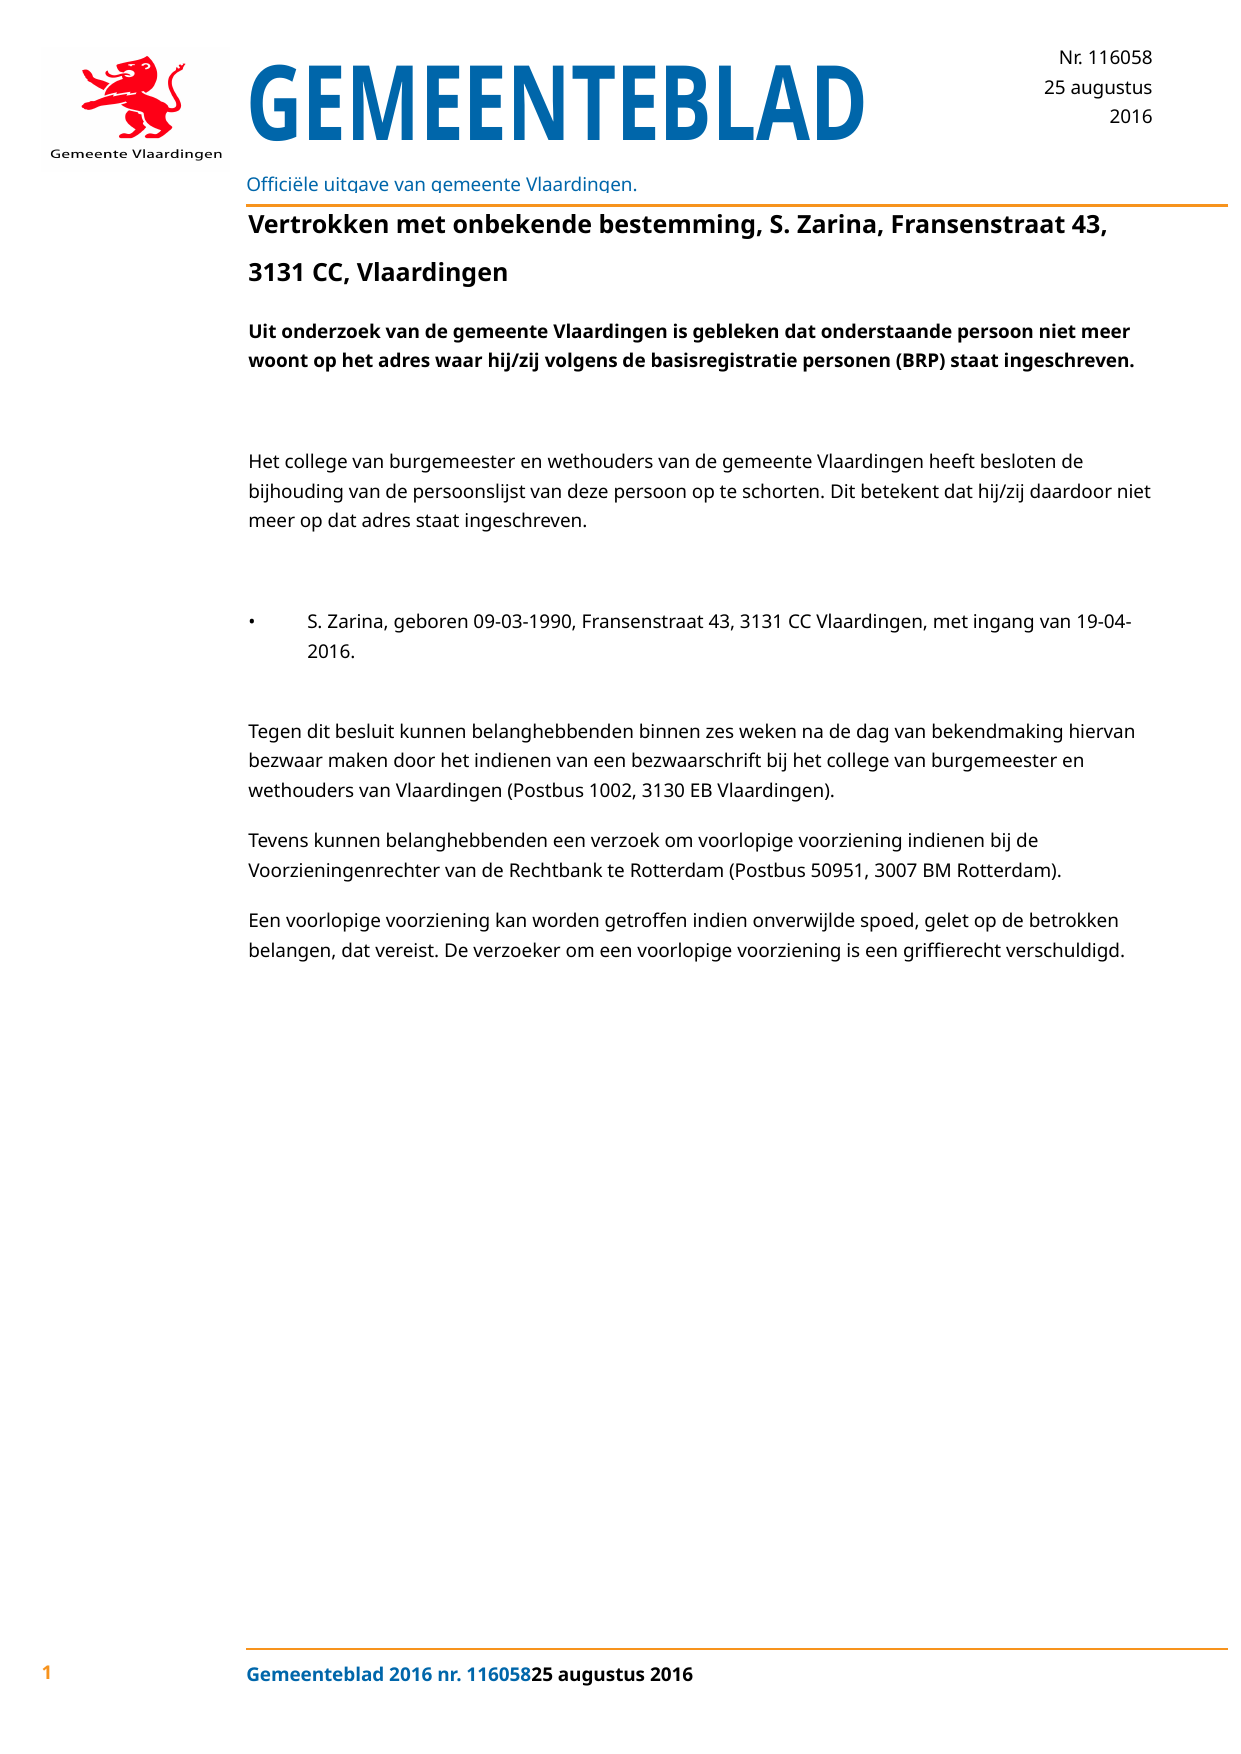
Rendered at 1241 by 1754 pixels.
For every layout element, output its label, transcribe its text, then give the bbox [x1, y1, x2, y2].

text Een voorlopige voorziening kan worden getroffen indien onverwijlde spoed, gelet op de betrokken belangen, dat vereist. De verzoeker om een voorlopige voorziening is een griffierecht verschuldigd. [248, 907, 1152, 963]
picture [41, 47, 231, 172]
text Uit onderzoek van de gemeente Vlaardingen is gebleken dat onderstaande persoon niet meer woont op het adres waar hij/zij volgens de basisregistratie personen (BRP) staat ingeschreven. [248, 318, 1152, 373]
text Tevens kunnen belanghebbenden een verzoek om voorlopige voorziening indienen bij de Voorzieningenrechter van de Rechtbank te Rotterdam (Postbus 50951, 3007 BM Rotterdam). [248, 827, 1152, 883]
text Het college van burgemeester en wethouders van de gemeente Vlaardingen heeft besloten de bijhouding van de persoonslijst van deze persoon op te schorten. Dit betekent dat hij/zij daardoor niet meer op dat adres staat ingeschreven. [248, 448, 1152, 533]
text Vertrokken met onbekende bestemming, S. Zarina, Fransenstraat 43, 3131 CC, Vlaardingen [248, 207, 1152, 288]
text Tegen dit besluit kunnen belanghebbenden binnen zes weken na de dag van bekendmaking hiervan bezwaar maken door het indienen van een bezwaarschrift bij het college van burgemeester en wethouders van Vlaardingen (Postbus 1002, 3130 EB Vlaardingen). [248, 718, 1152, 803]
list S. Zarina, geboren 09-03-1990, Fransenstraat 43, 3131 CC Vlaardingen, met ingang van 19-04-2016. [248, 608, 1152, 664]
